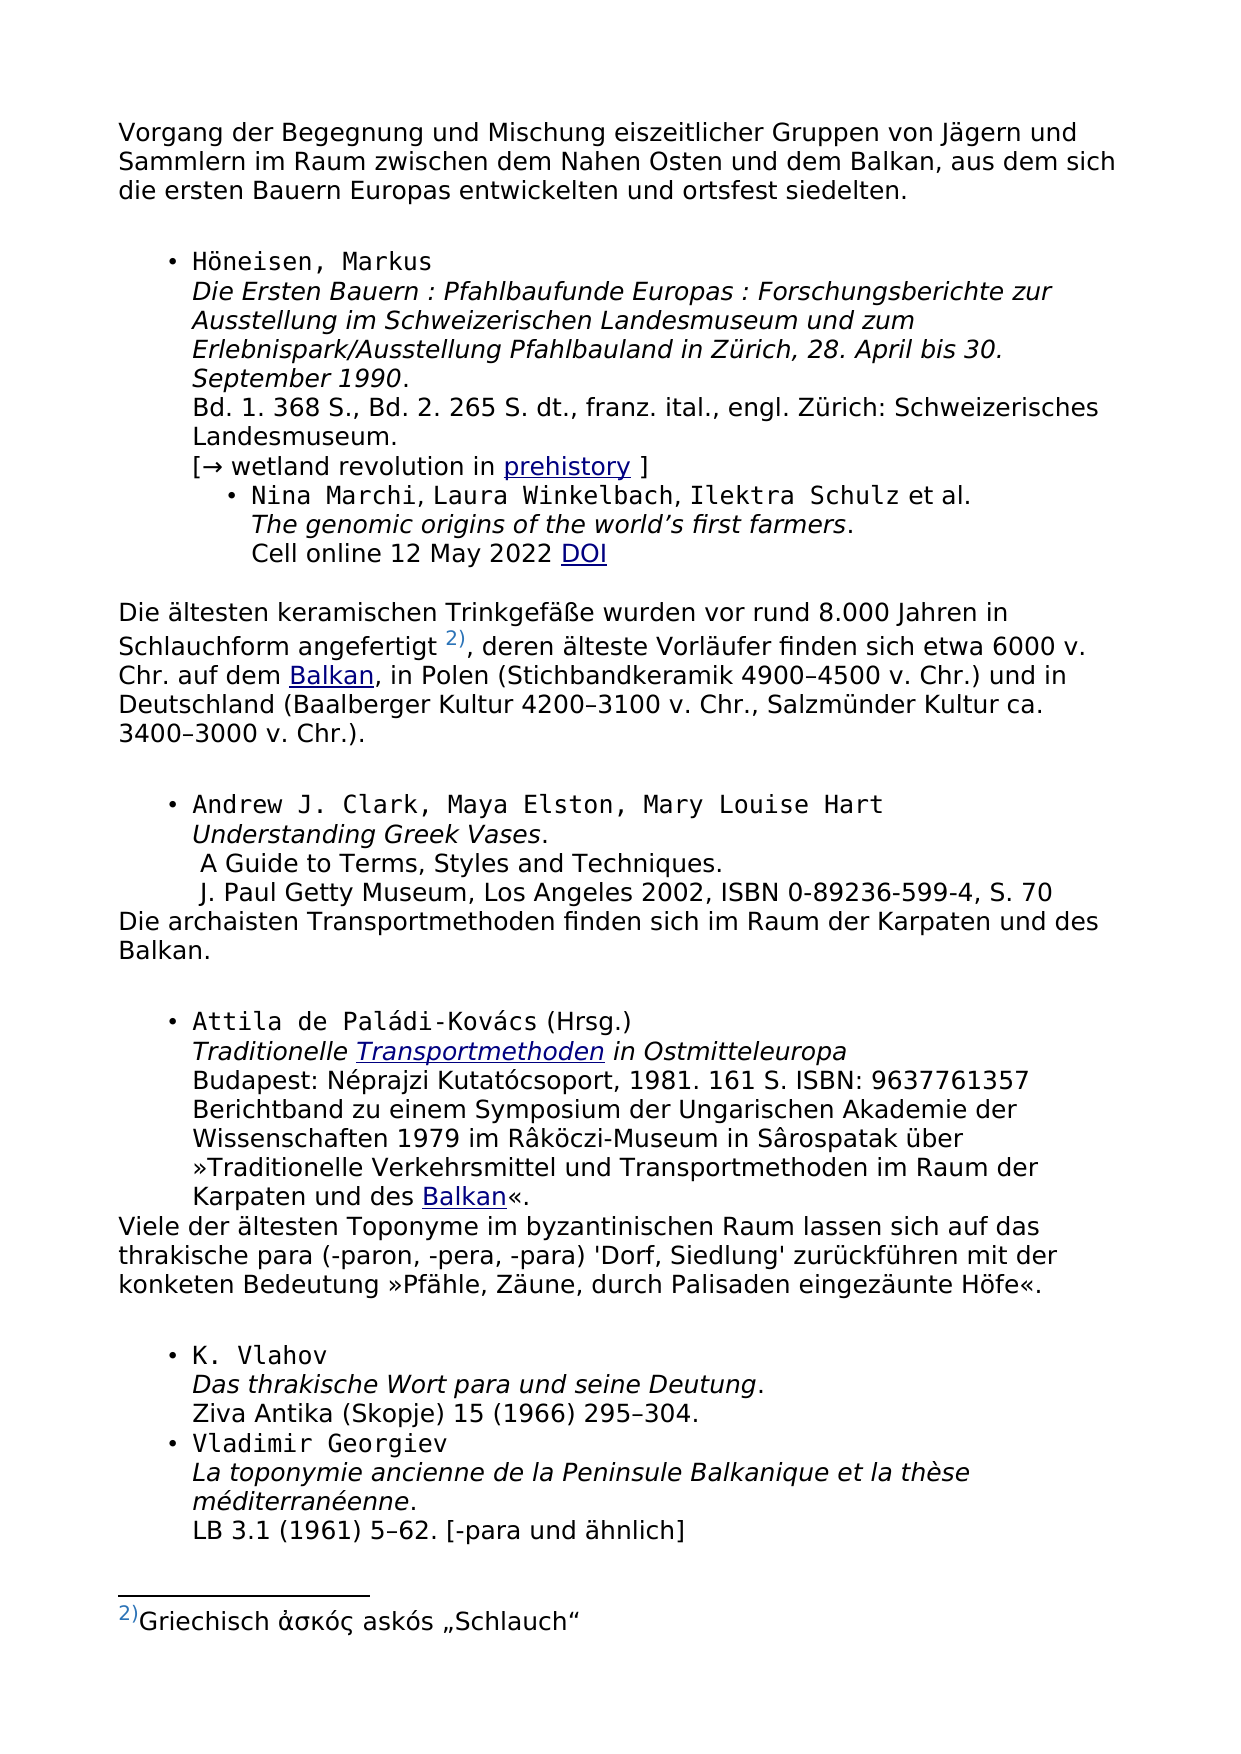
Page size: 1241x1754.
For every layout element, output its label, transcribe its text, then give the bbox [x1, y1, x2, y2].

list Andrew J. Clark, Maya Elston, Mary Louise Hart Understanding Greek Vases. A Guide to Terms, Styles and Techniques. J. Paul Getty Museum, Los Angeles 2002, ISBN 0-89236-599-4, S. 70 [177, 791, 1122, 907]
list K. Vlahov Das thrakische Wort para und seine Deutung. Ziva Antika (Skopje) 15 (1966) 295–304. [177, 1341, 1122, 1429]
list Höneisen, Markus Die Ersten Bauern : Pfahlbaufunde Europas : Forschungsberichte zur Ausstellung im Schweizerischen Landesmuseum und zum Erlebnispark/Ausstellung Pfahlbauland in Zürich, 28. April bis 30. September 1990. Bd. 1. 368 S., Bd. 2. 265 S. dt., franz. ital., engl. Zürich: Schweizerisches Landesmuseum. [→ wetland revolution in prehistory ] [177, 248, 1122, 481]
text Griechisch ἀσκός askós „Schlauch“ [118, 1602, 1122, 1636]
text Die ältesten keramischen Trinkgefäße wurden vor rund 8.000 Jahren in Schlauchform angefertigt , deren älteste Vorläufer finden sich etwa 6000 v. Chr. auf dem Balkan, in Polen (Stichbandkeramik 4900–4500 v. Chr.) und in Deutschland (Baalberger Kultur 4200–3100 v. Chr., Salzmünder Kultur ca. 3400–3000 v. Chr.). [118, 598, 1122, 749]
text Viele der ältesten Toponyme im byzantinischen Raum lassen sich auf das thrakische para (-paron, -pera, -para) 'Dorf, Siedlung' zurückführen mit der konketen Bedeutung »Pfähle, Zäune, durch Palisaden eingezäunte Höfe«. [118, 1212, 1122, 1299]
text Die archaisten Transportmethoden finden sich im Raum der Karpaten und des Balkan. [118, 907, 1122, 966]
list Vladimir Georgiev La toponymie ancienne de la Peninsule Balkanique et la thèse méditerranéenne. LB 3.1 (1961) 5–62. [-para und ähnlich] [177, 1429, 1122, 1545]
list Attila de Paládi-Kovács (Hrsg.) Traditionelle Transportmethoden in Ostmitteleuropa Budapest: Néprajzi Kutatócsoport, 1981. 161 S. ISBN: 9637761357 Berichtband zu einem Symposium der Ungarischen Akademie der Wissenschaften 1979 im Râköczi-Museum in Sârospatak über »Traditionelle Verkehrsmittel und Transportmethoden im Raum der Karpaten und des Balkan«. [177, 1008, 1122, 1212]
text Vorgang der Begegnung und Mischung eiszeitlicher Gruppen von Jägern und Sammlern im Raum zwischen dem Nahen Osten und dem Balkan, aus dem sich die ersten Bauern Europas entwickelten und ortsfest siedelten. [118, 118, 1122, 206]
list Nina Marchi, Laura Winkelbach, Ilektra Schulz et al. The genomic origins of the world’s first farmers. Cell online 12 May 2022 DOI [236, 481, 1122, 568]
